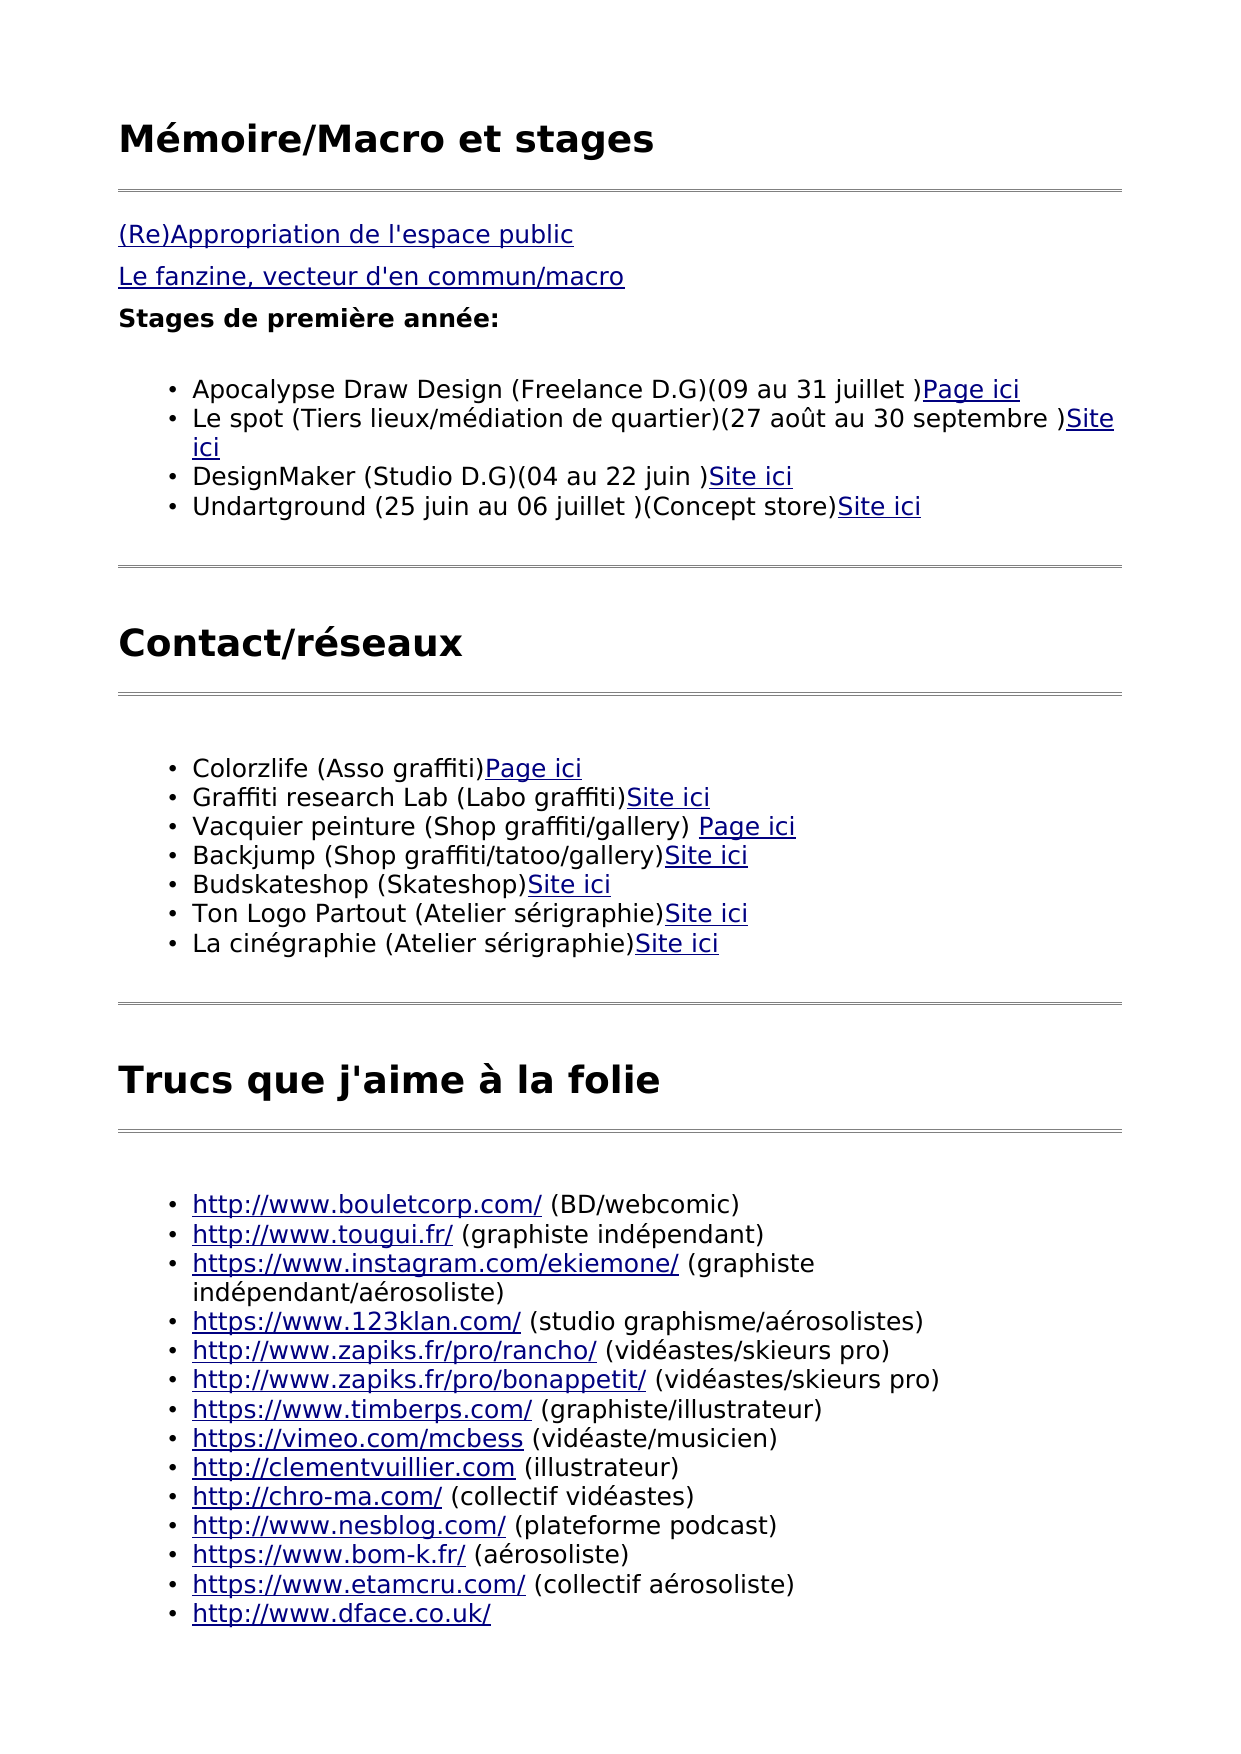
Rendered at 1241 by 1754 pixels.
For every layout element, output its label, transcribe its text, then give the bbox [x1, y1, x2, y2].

subtitle Trucs que j'aime à la folie [118, 1059, 1122, 1102]
list http://chro-ma.com/ (collectif vidéastes) [177, 1482, 1122, 1512]
text Stages de première année: [118, 304, 1122, 333]
list La cinégraphie (Atelier sérigraphie)Site ici [177, 929, 1122, 958]
list DesignMaker (Studio D.G)(04 au 22 juin )Site ici [177, 463, 1122, 492]
list http://www.bouletcorp.com/ (BD/webcomic) [177, 1191, 1122, 1220]
list http://www.dface.co.uk/ [177, 1599, 1122, 1628]
list Ton Logo Partout (Atelier sérigraphie)Site ici [177, 899, 1122, 929]
list http://www.zapiks.fr/pro/bonappetit/ (vidéastes/skieurs pro) [177, 1366, 1122, 1395]
list Vacquier peinture (Shop graffiti/gallery) Page ici [177, 812, 1122, 841]
list Backjump (Shop graffiti/tatoo/gallery)Site ici [177, 841, 1122, 870]
list https://vimeo.com/mcbess (vidéaste/musicien) [177, 1424, 1122, 1453]
list https://www.etamcru.com/ (collectif aérosoliste) [177, 1570, 1122, 1599]
list https://www.bom-k.fr/ (aérosoliste) [177, 1541, 1122, 1570]
list http://www.zapiks.fr/pro/rancho/ (vidéastes/skieurs pro) [177, 1337, 1122, 1366]
list Graffiti research Lab (Labo graffiti)Site ici [177, 783, 1122, 812]
list Apocalypse Draw Design (Freelance D.G)(09 au 31 juillet )Page ici [177, 375, 1122, 404]
subtitle Mémoire/Macro et stages [118, 118, 1122, 162]
list http://clementvuillier.com (illustrateur) [177, 1453, 1122, 1482]
subtitle Contact/réseaux [118, 622, 1122, 665]
list https://www.123klan.com/ (studio graphisme/aérosolistes) [177, 1307, 1122, 1337]
list https://www.timberps.com/ (graphiste/illustrateur) [177, 1395, 1122, 1424]
text Le fanzine, vecteur d'en commun/macro [118, 262, 1122, 291]
list Budskateshop (Skateshop)Site ici [177, 870, 1122, 899]
list http://www.tougui.fr/ (graphiste indépendant) [177, 1220, 1122, 1249]
text (Re)Appropriation de l'espace public [118, 221, 1122, 250]
list https://www.instagram.com/ekiemone/ (graphiste indépendant/aérosoliste) [177, 1249, 1122, 1307]
list http://www.nesblog.com/ (plateforme podcast) [177, 1512, 1122, 1541]
list Colorzlife (Asso graffiti)Page ici [177, 754, 1122, 783]
list Le spot (Tiers lieux/médiation de quartier)(27 août au 30 septembre )Site ici [177, 404, 1122, 463]
list Undartground (25 juin au 06 juillet )(Concept store)Site ici [177, 492, 1122, 521]
